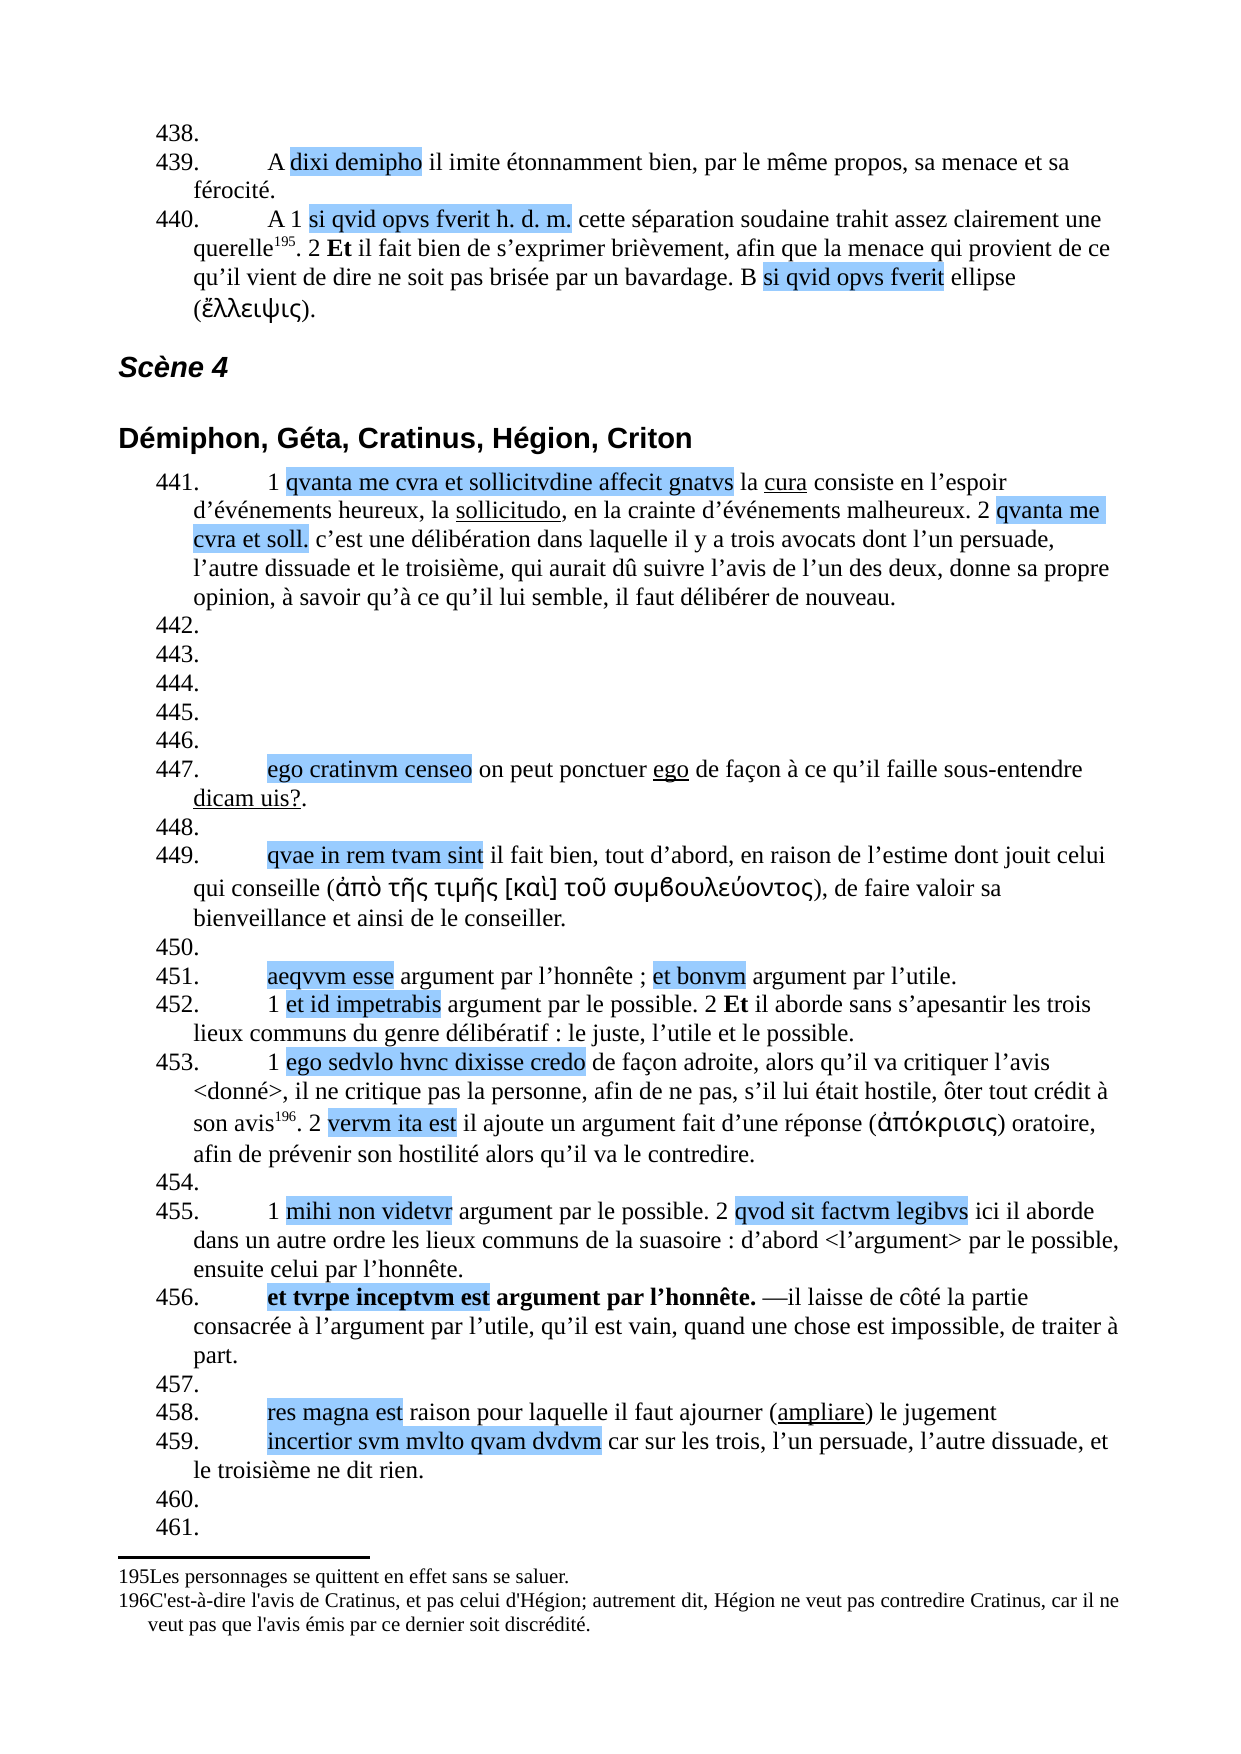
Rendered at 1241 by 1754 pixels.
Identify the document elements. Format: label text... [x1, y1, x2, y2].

list 1 et id impetrabis argument par le possible. 2 Et il aborde sans s’apesantir les trois lieux communs du genre délibératif : le juste, l’utile et le possible. [156, 989, 1122, 1047]
list et tvrpe inceptvm est argument par l’honnête. —il laisse de côté la partie consacrée à l’argument par l’utile, qu’il est vain, quand une chose est impossible, de traiter à part. [156, 1282, 1122, 1369]
list aeqvvm esse argument par l’honnête ; et bonvm argument par l’utile. [156, 961, 1122, 989]
list 1 mihi non videtvr argument par le possible. 2 qvod sit factvm legibvs ici il aborde dans un autre ordre les lieux communs de la suasoire : d’abord <l’argument> par le possible, ensuite celui par l’honnête. [156, 1196, 1122, 1282]
list 1 qvanta me cvra et sollicitvdine affecit gnatvs la cura consiste en l’espoir d’événements heureux, la sollicitudo, en la crainte d’événements malheureux. 2 qvanta me cvra et soll. c’est une délibération dans laquelle il y a trois avocats dont l’un persuade, l’autre dissuade et le troisième, qui aurait dû suivre l’avis de l’un des deux, donne sa propre opinion, à savoir qu’à ce qu’il lui semble, il faut délibérer de nouveau. [156, 467, 1122, 611]
subtitle Scène 4 [118, 350, 1122, 383]
list ego cratinvm censeo on peut ponctuer ego de façon à ce qu’il faille sous-entendre dicam uis?. [156, 754, 1122, 812]
list res magna est raison pour laquelle il faut ajourner (ampliare) le jugement [156, 1397, 1122, 1426]
list incertior svm mvlto qvam dvdvm car sur les trois, l’un persuade, l’autre dissuade, et le troisième ne dit rien. [156, 1426, 1122, 1484]
list A dixi demipho il imite étonnamment bien, par le même propos, sa menace et sa férocité. [156, 147, 1122, 204]
list Les personnages se quittent en effet sans se saluer. [118, 1563, 1122, 1588]
list A 1 si qvid opvs fverit h. d. m. cette séparation soudaine trahit assez clairement une querelle. 2 Et il fait bien de s’exprimer brièvement, afin que la menace qui provient de ce qu’il vient de dire ne soit pas brisée par un bavardage. B si qvid opvs fverit ellipse (ἔλλειψις). [156, 204, 1122, 325]
subtitle Démiphon, Géta, Cratinus, Hégion, Criton [118, 421, 1122, 454]
list qvae in rem tvam sint il fait bien, tout d’abord, en raison de l’estime dont jouit celui qui conseille (ἀπὸ τῆς τιμῆς [καὶ] τοῦ συμϐουλεύοντος), de faire valoir sa bienveillance et ainsi de le conseiller. [156, 841, 1122, 932]
list 1 ego sedvlo hvnc dixisse credo de façon adroite, alors qu’il va critiquer l’avis <donné>, il ne critique pas la personne, afin de ne pas, s’il lui était hostile, ôter tout crédit à son avis. 2 vervm ita est il ajoute un argument fait d’une réponse (ἀπόκρισις) oratoire, afin de prévenir son hostilité alors qu’il va le contredire. [156, 1047, 1122, 1167]
list C'est-à-dire l'avis de Cratinus, et pas celui d'Hégion; autrement dit, Hégion ne veut pas contredire Cratinus, car il ne veut pas que l'avis émis par ce dernier soit discrédité. [118, 1588, 1122, 1636]
